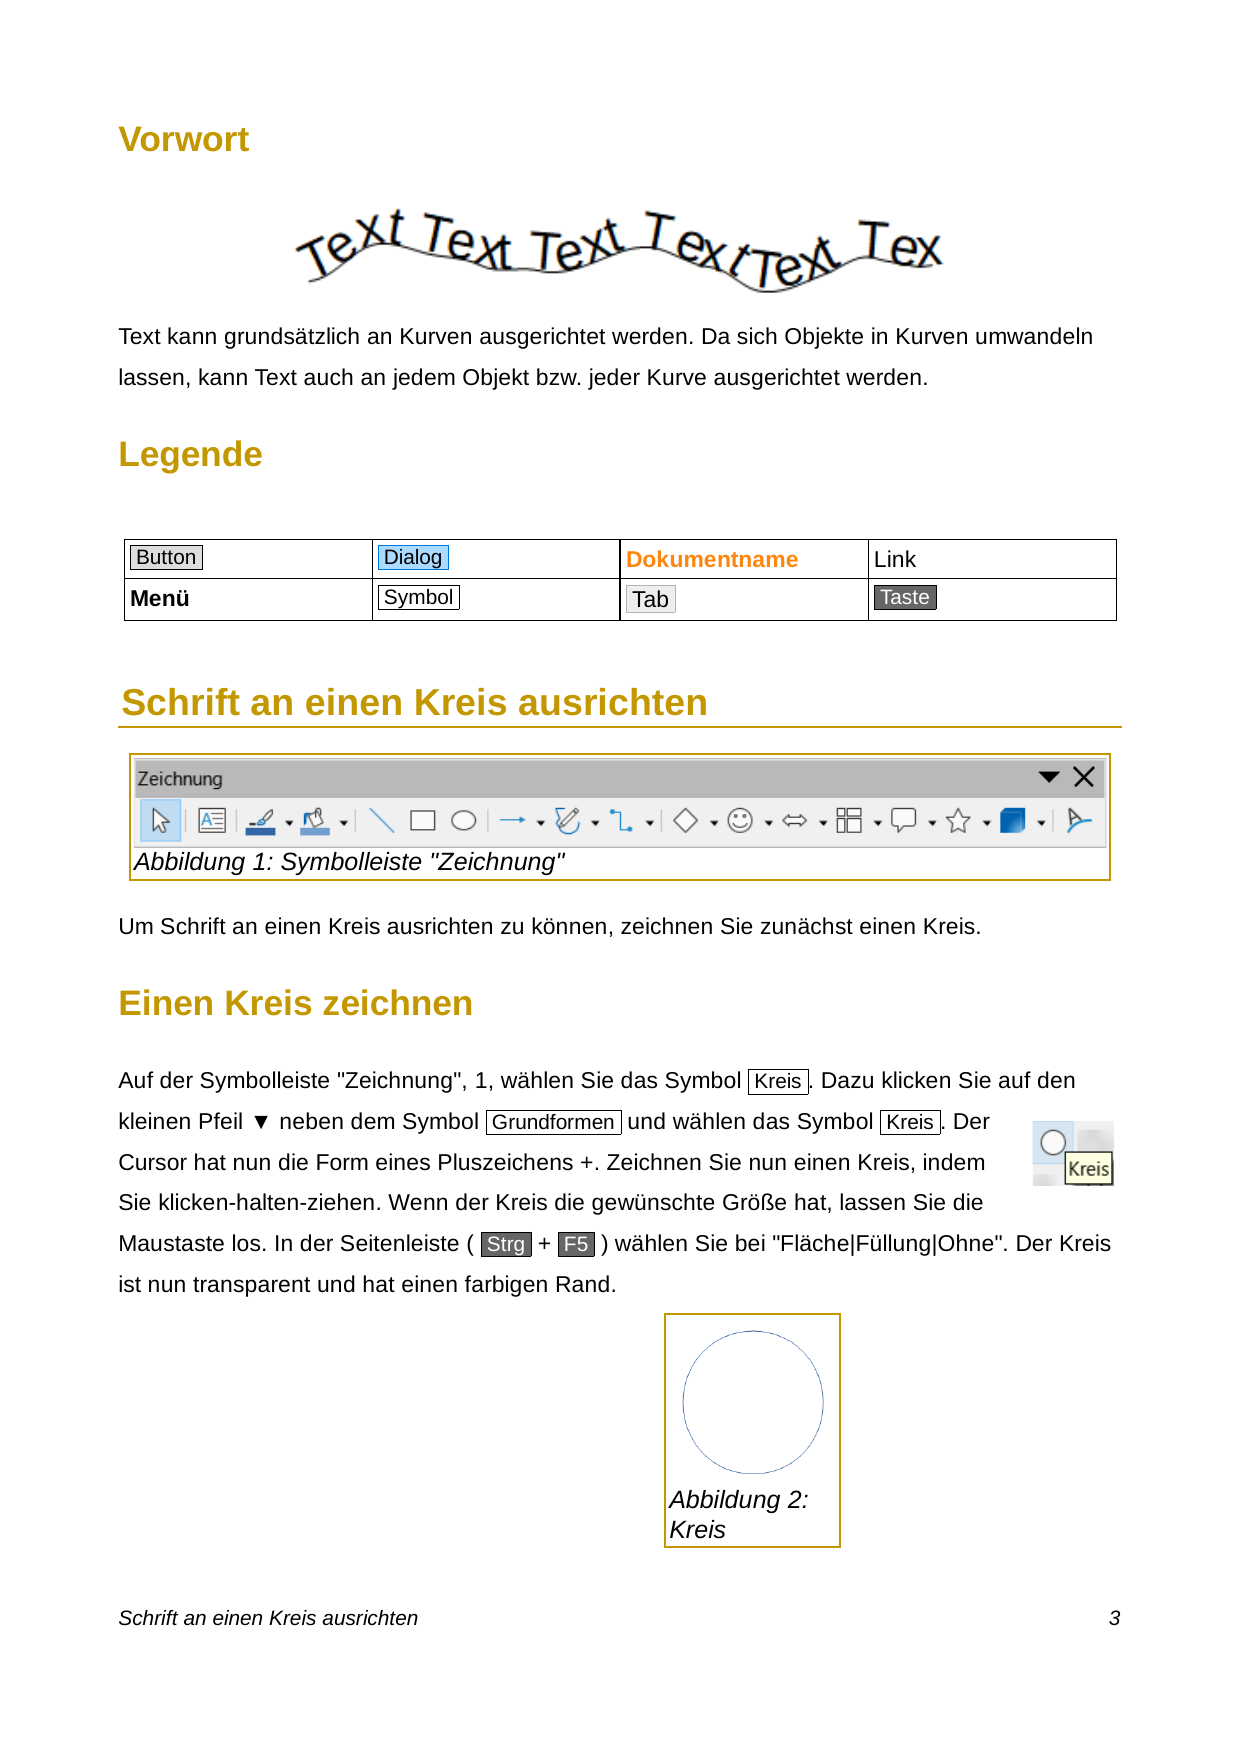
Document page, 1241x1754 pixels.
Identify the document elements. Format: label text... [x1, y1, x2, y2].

picture [669, 1318, 837, 1486]
table_cell Symbol [373, 579, 619, 620]
table_cell Menü [125, 579, 372, 620]
table_cell Tab [621, 579, 868, 620]
picture [133, 758, 1107, 848]
picture [261, 190, 979, 309]
text Um Schrift an einen Kreis ausrichten zu können, zeichnen Sie zunächst einen Kreis. [118, 773, 1122, 939]
table_cell Taste [869, 579, 1116, 620]
table_header Link [869, 540, 1116, 578]
subtitle Schrift an einen Kreis ausrichten [118, 506, 1122, 726]
subtitle Legende [118, 433, 1122, 473]
subtitle Vorwort [118, 118, 1122, 159]
text Abbildung 2: Kreis [669, 1486, 836, 1543]
text Abbildung 1: Symbolleiste "Zeichnung" [134, 848, 1106, 876]
subtitle Einen Kreis zeichnen [118, 983, 1122, 1023]
text Text kann grundsätzlich an Kurven ausgerichtet werden. Da sich Objekte in Kurven umwandeln lassen, kann Text auch an jedem Objekt bzw. jeder Kurve ausgerichtet werden. [118, 202, 1122, 390]
text Auf der Symbolleiste "Zeichnung", Abbildung 1, wählen Sie das Symbol Kreis. Dazu klicken Sie auf den kleinen Pfeil ▼ neben dem Symbol Grundformen und wählen das Symbol Kreis. Der Cursor hat nun die Form eines Pluszeichens +. Zeichnen Sie nun einen Kreis, indem Sie klicken-halten-ziehen. Wenn der Kreis die gewünschte Größe hat, lassen Sie die Maustaste los. In der Seitenleiste ( Strg + F5 ) wählen Sie bei "Fläche|Füllung|Ohne". Der Kreis ist nun transparent und hat einen farbigen Rand. [118, 1067, 1122, 1297]
text Auf der Symbolleiste "Zeichnung", Abbildung 1, wählen Sie das Symbol Kreis. Dazu klicken Sie auf den kleinen Pfeil ▼ neben dem Symbol Grundformen und wählen das Symbol Kreis. Der Cursor hat nun die Form eines Pluszeichens +. Zeichnen Sie nun einen Kreis, indem Sie klicken-halten-ziehen. Wenn der Kreis die gewünschte Größe hat, lassen Sie die Maustaste los. In der Seitenleiste ( Strg + F5 ) wählen Sie bei "Fläche|Füllung|Ohne". Der Kreis ist nun transparent und hat einen farbigen Rand. [666, 1315, 839, 1546]
table_header Dialog [373, 540, 619, 578]
table_header Button [125, 540, 372, 578]
text Um Schrift an einen Kreis ausrichten zu können, zeichnen Sie zunächst einen Kreis. [131, 755, 1109, 879]
table_header Dokumentname [621, 540, 868, 578]
picture [1032, 1121, 1114, 1186]
